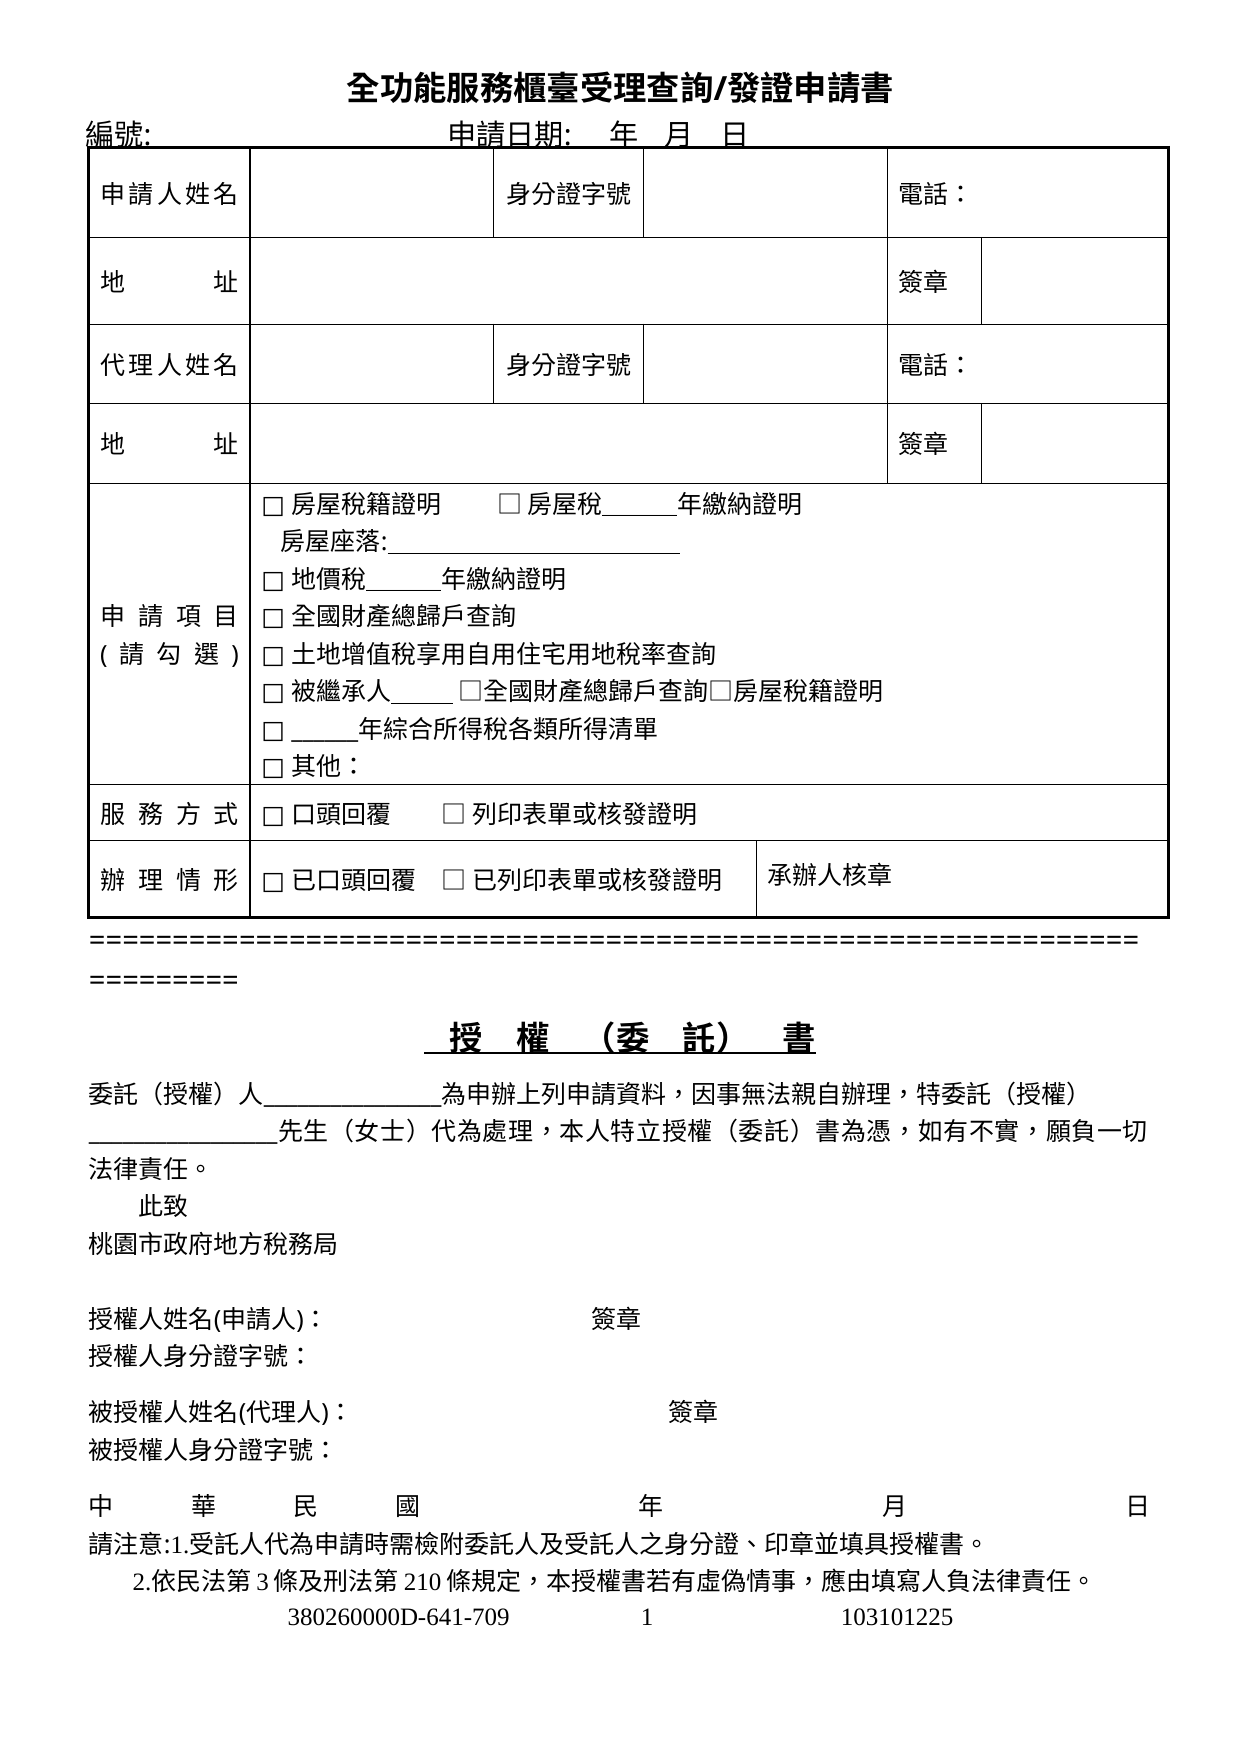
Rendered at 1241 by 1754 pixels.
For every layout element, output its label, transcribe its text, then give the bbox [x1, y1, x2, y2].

text 被授權人身分證字號： [89, 1430, 1152, 1467]
table_cell [251, 404, 887, 482]
table_cell [644, 325, 887, 403]
table_cell 承辦人核章 [757, 841, 1167, 916]
table_cell 地 址 [90, 238, 249, 323]
text ======================================================================== [89, 919, 1152, 998]
table_cell 代理人姓名 [90, 325, 249, 403]
text 中 華 民 國 年 月 日 [89, 1486, 1152, 1523]
table_cell [982, 238, 1167, 323]
table_cell 簽章 [888, 238, 981, 323]
text 編號: 申請日期: 年 月 日 [85, 112, 1161, 154]
text 此致 [89, 1186, 1152, 1223]
table_cell □ 已口頭回覆 □ 已列印表單或核發證明 [251, 841, 756, 916]
text 380260000D-641-709 1 103101225 [89, 1598, 1152, 1636]
table_header [251, 154, 493, 237]
text 桃園市政府地方稅務局 [89, 1223, 1152, 1261]
table_cell 辦理情形 [90, 841, 249, 916]
text 授權人姓名(申請人)： 簽章 [89, 1298, 1152, 1336]
table_cell 簽章 [888, 404, 981, 482]
table_header 身分證字號 [494, 154, 643, 237]
table_cell 身分證字號 [494, 325, 643, 403]
table_cell 申請項目 (請勾選) [90, 484, 249, 783]
table_cell 地 址 [90, 404, 249, 482]
table_header 電話： [888, 149, 1167, 237]
text _________________先生（女士）代為處理，本人特立授權（委託）書為憑，如有不實，願負一切法律責任。 [89, 1111, 1152, 1186]
table_cell [982, 404, 1167, 482]
table_header [644, 154, 887, 237]
table_header 申請人姓名 [90, 154, 249, 237]
table_cell [251, 238, 887, 323]
text 2.依民法第3條及刑法第210條規定，本授權書若有虛偽情事，應由填寫人負法律責任。 [89, 1561, 1152, 1598]
text 授 權 （委 託） 書 [89, 998, 1152, 1073]
text 授權人身分證字號： [89, 1336, 1152, 1373]
table_cell [251, 325, 493, 403]
table_cell □ 口頭回覆 □ 列印表單或核發證明 [251, 785, 1167, 840]
table_cell 電話： [888, 325, 1167, 403]
text 全功能服務櫃臺受理查詢/發證申請書 [89, 67, 1152, 108]
table_cell 服務方式 [90, 785, 249, 840]
text 委託（授權）人________________為申辦上列申請資料，因事無法親自辦理，特委託（授權） [89, 1073, 1152, 1111]
text 請注意:1.受託人代為申請時需檢附委託人及受託人之身分證、印章並填具授權書。 [89, 1523, 1152, 1561]
table_cell □ 房屋稅籍證明 □ 房屋稅＿＿＿年繳納證明 房屋座落: □ 地價稅＿＿＿年繳納證明 □ 全國財產總歸戶查詢 □ 土地增值稅享用自用住宅用地稅率查詢 □ 被繼承人 □全國財產總歸戶查詢□房屋稅籍證明 □ ______年綜合所得稅各類所得清單 □ 其他： [251, 484, 1167, 783]
text 被授權人姓名(代理人)： 簽章 [89, 1392, 1152, 1430]
